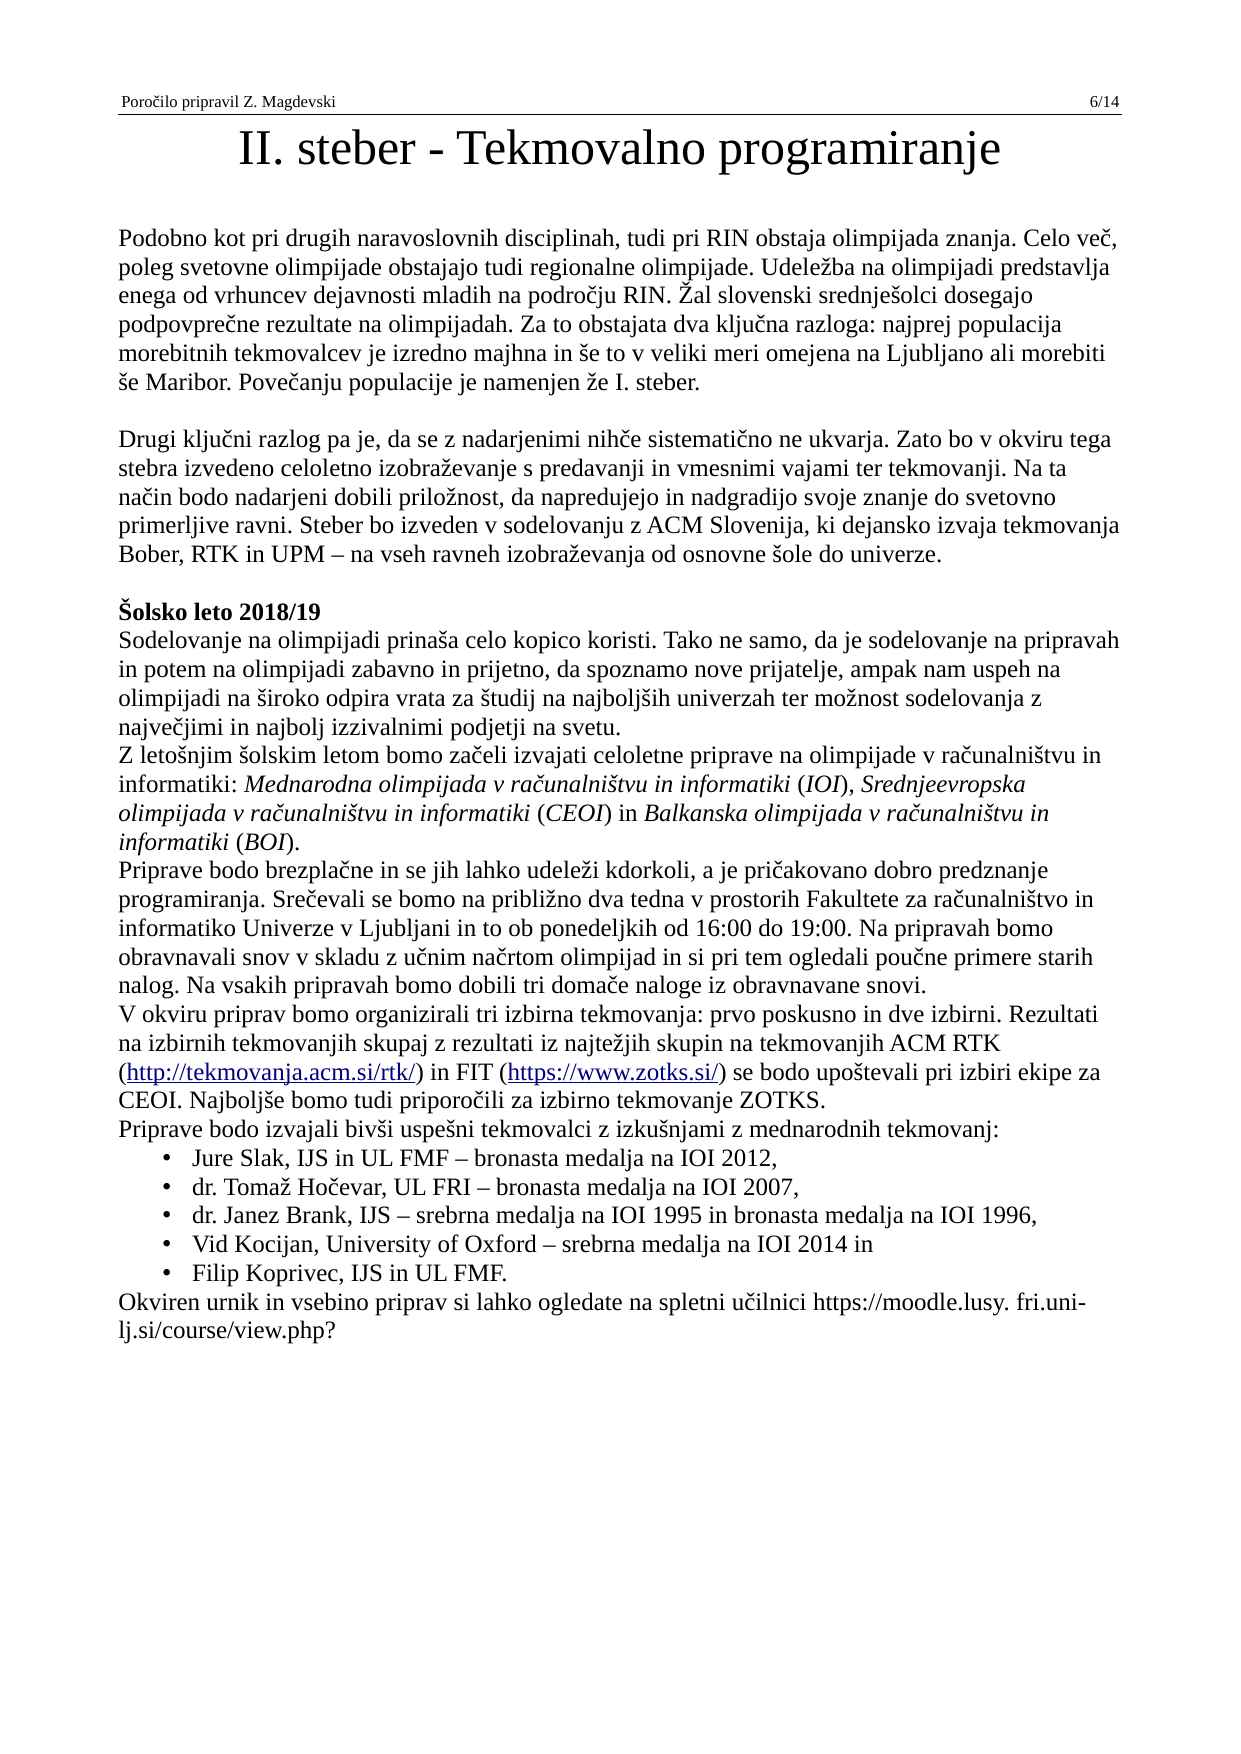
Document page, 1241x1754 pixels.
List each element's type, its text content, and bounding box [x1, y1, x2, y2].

text Priprave bodo izvajali bivši uspešni tekmovalci z izkušnjami z mednarodnih tekmovanj: [118, 1114, 1122, 1143]
text V okviru priprav bomo organizirali tri izbirna tekmovanja: prvo poskusno in dve izbirni. Rezultati na izbirnih tekmovanjih skupaj z rezultati iz najtežjih skupin na tekmovanjih ACM RTK (http://tekmovanja.acm.si/rtk/) in FIT (https://www.zotks.si/) se bodo upoštevali pri izbiri ekipe za CEOI. Najboljše bomo tudi priporočili za izbirno tekmovanje ZOTKS. [118, 999, 1122, 1114]
text Podobno kot pri drugih naravoslovnih disciplinah, tudi pri RIN obstaja olimpijada znanja. Celo več, poleg svetovne olimpijade obstajajo tudi regionalne olimpijade. Udeležba na olimpijadi predstavlja enega od vrhuncev dejavnosti mladih na področju RIN. Žal slovenski srednješolci dosegajo podpovprečne rezultate na olimpijadah. Za to obstajata dva ključna razloga: najprej populacija morebitnih tekmovalcev je izredno majhna in še to v veliki meri omejena na Ljubljano ali morebiti še Maribor. Povečanju populacije je namenjen že I. steber. [118, 223, 1122, 396]
text Z letošnjim šolskim letom bomo začeli izvajati celoletne priprave na olimpijade v računalništvu in informatiki: Mednarodna olimpijada v računalništvu in informatiki (IOI), Srednjeevropska olimpijada v računalništvu in informatiki (CEOI) in Balkanska olimpijada v računalništvu in informatiki (BOI). [118, 741, 1122, 856]
text Drugi ključni razlog pa je, da se z nadarjenimi nihče sistematično ne ukvarja. Zato bo v okviru tega stebra izvedeno celoletno izobraževanje s predavanji in vmesnimi vajami ter tekmovanji. Na ta način bodo nadarjeni dobili priložnost, da napredujejo in nadgradijo svoje znanje do svetovno primerljive ravni. Steber bo izveden v sodelovanju z ACM Slovenija, ki dejansko izvaja tekmovanja Bober, RTK in UPM – na vseh ravneh izobraževanja od osnovne šole do univerze. [118, 424, 1122, 568]
list Filip Koprivec, IJS in UL FMF. [162, 1258, 1122, 1287]
list dr. Janez Brank, IJS – srebrna medalja na IOI 1995 in bronasta medalja na IOI 1996, [162, 1201, 1122, 1229]
text Priprave bodo brezplačne in se jih lahko udeleži kdorkoli, a je pričakovano dobro predznanje programiranja. Srečevali se bomo na približno dva tedna v prostorih Fakultete za računalništvo in informatiko Univerze v Ljubljani in to ob ponedeljkih od 16:00 do 19:00. Na pripravah bomo obravnavali snov v skladu z učnim načrtom olimpijad in si pri tem ogledali poučne primere starih nalog. Na vsakih pripravah bomo dobili tri domače naloge iz obravnavane snovi. [118, 856, 1122, 999]
list dr. Tomaž Hočevar, UL FRI – bronasta medalja na IOI 2007, [162, 1172, 1122, 1201]
subtitle II. steber - Tekmovalno programiranje [118, 118, 1122, 176]
list Vid Kocijan, University of Oxford – srebrna medalja na IOI 2014 in [162, 1229, 1122, 1258]
list Jure Slak, IJS in UL FMF – bronasta medalja na IOI 2012, [162, 1143, 1122, 1172]
text Sodelovanje na olimpijadi prinaša celo kopico koristi. Tako ne samo, da je sodelovanje na pripravah in potem na olimpijadi zabavno in prijetno, da spoznamo nove prijatelje, ampak nam uspeh na olimpijadi na široko odpira vrata za študij na najboljših univerzah ter možnost sodelovanja z največjimi in najbolj izzivalnimi podjetji na svetu. [118, 626, 1122, 741]
text Šolsko leto 2018/19 [118, 597, 1122, 626]
text Okviren urnik in vsebino priprav si lahko ogledate na spletni učilnici https://moodle.lusy. fri.uni-lj.si/course/view.php? [118, 1287, 1122, 1344]
